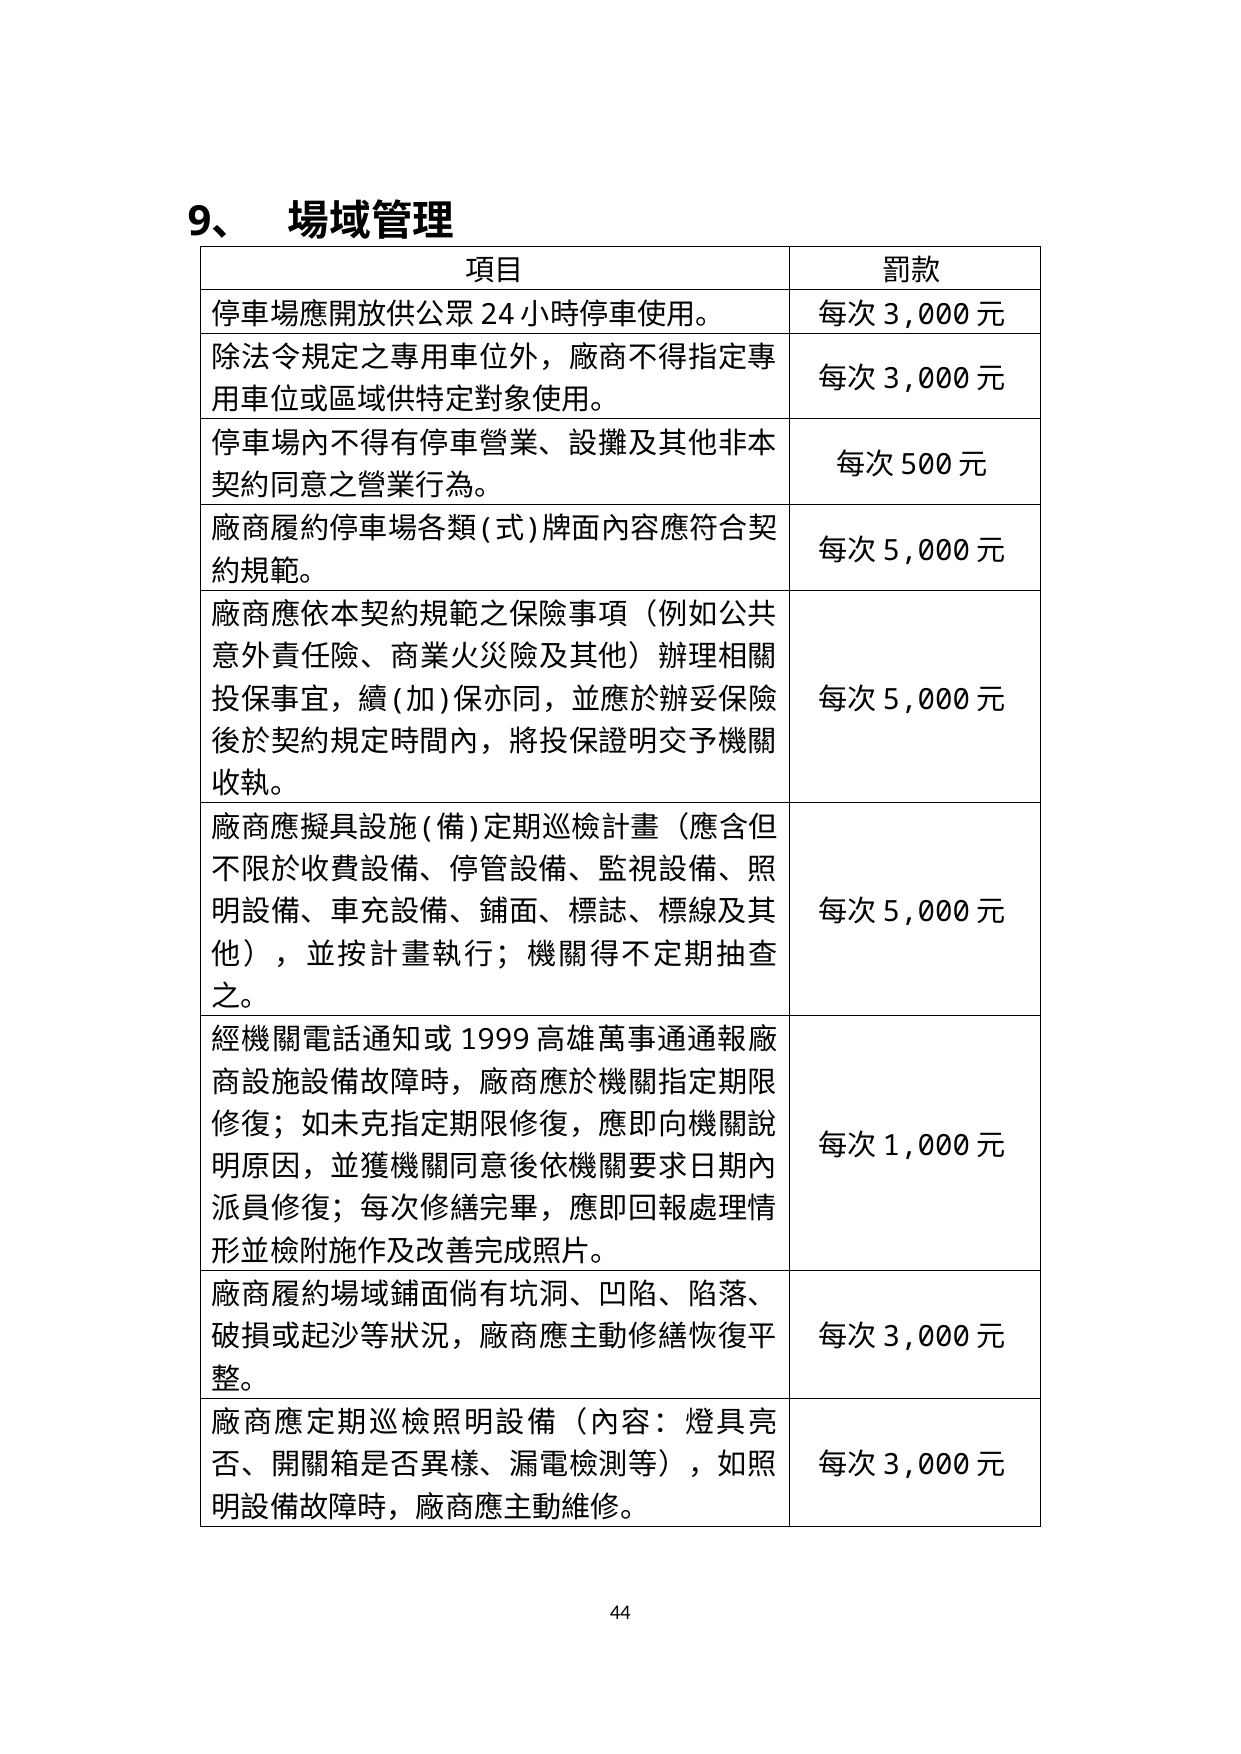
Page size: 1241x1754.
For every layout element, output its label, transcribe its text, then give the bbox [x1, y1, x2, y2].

table_header 罰款 [790, 247, 1040, 289]
table_cell 每次3,000元 [790, 1399, 1040, 1526]
table_cell 每次3,000元 [790, 1271, 1040, 1398]
table_cell 每次3,000元 [790, 334, 1040, 418]
table_cell 廠商應定期巡檢照明設備（內容：燈具亮否、開關箱是否異樣、漏電檢測等），如照明設備故障時，廠商應主動維修。 [201, 1399, 789, 1526]
table_cell 每次5,000元 [790, 505, 1040, 589]
table_header 項目 [201, 247, 789, 289]
table_cell 每次1,000元 [790, 1016, 1040, 1270]
table_cell 每次500元 [790, 419, 1040, 504]
table_cell 廠商履約場域鋪面倘有坑洞、凹陷、陷落、破損或起沙等狀況，廠商應主動修繕恢復平整。 [201, 1271, 789, 1398]
table_cell 每次5,000元 [790, 591, 1040, 802]
table_cell 經機關電話通知或1999高雄萬事通通報廠商設施設備故障時，廠商應於機關指定期限修復；如未克指定期限修復，應即向機關說明原因，並獲機關同意後依機關要求日期內派員修復；每次修繕完畢，應即回報處理情形並檢附施作及改善完成照片。 [201, 1016, 789, 1270]
table_cell 每次3,000元 [790, 290, 1040, 333]
table_cell 廠商應依本契約規範之保險事項（例如公共意外責任險、商業火災險及其他）辦理相關投保事宜，續(加)保亦同，並應於辦妥保險後於契約規定時間內，將投保證明交予機關收執。 [201, 591, 789, 802]
table_cell 停車場應開放供公眾24小時停車使用。 [201, 290, 789, 333]
table_cell 廠商應擬具設施(備)定期巡檢計畫（應含但不限於收費設備、停管設備、監視設備、照明設備、車充設備、鋪面、標誌、標線及其他），並按計畫執行；機關得不定期抽查之。 [201, 803, 789, 1015]
table_cell 每次5,000元 [790, 803, 1040, 1015]
table_cell 除法令規定之專用車位外，廠商不得指定專用車位或區域供特定對象使用。 [201, 334, 789, 418]
table_cell 停車場內不得有停車營業、設攤及其他非本契約同意之營業行為。 [201, 419, 789, 504]
table_cell 廠商履約停車場各類(式)牌面內容應符合契約規範。 [201, 505, 789, 589]
subtitle 場域管理 [187, 194, 1053, 246]
